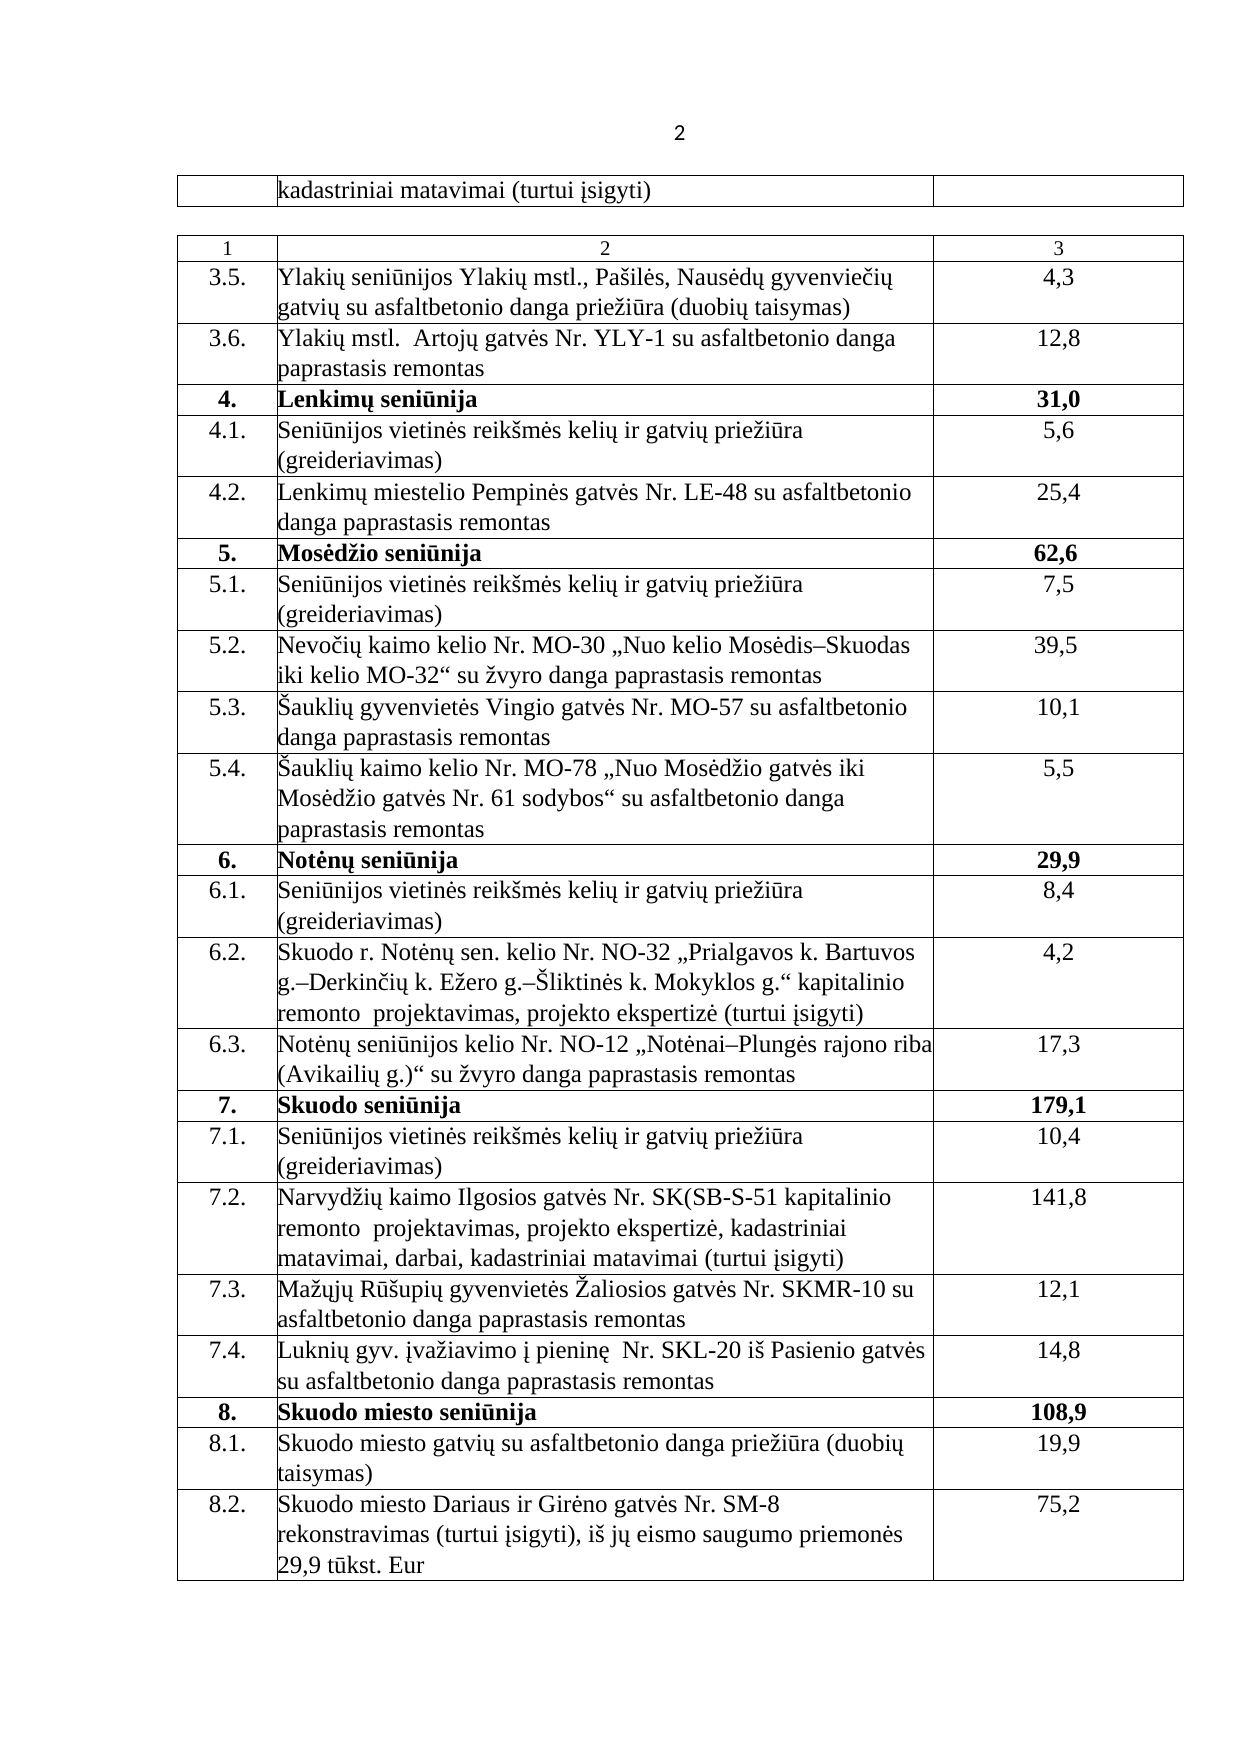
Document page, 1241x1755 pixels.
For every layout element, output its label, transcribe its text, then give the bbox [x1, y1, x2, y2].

table_cell Notėnų seniūnijos kelio Nr. NO-12 „Notėnai–Plungės rajono riba (Avikailių g.)“ su žvyro danga paprastasis remontas [278, 1029, 933, 1089]
table_cell 12,8 [934, 324, 1183, 384]
table_cell 5.1. [178, 569, 277, 630]
table_cell 3.6. [178, 324, 277, 384]
table_cell Mažųjų Rūšupių gyvenvietės Žaliosios gatvės Nr. SKMR-10 su asfaltbetonio danga paprastasis remontas [278, 1275, 933, 1335]
table_cell Skuodo seniūnija [278, 1091, 933, 1121]
table_cell Seniūnijos vietinės reikšmės kelių ir gatvių priežiūra (greideriavimas) [278, 1122, 933, 1182]
table_cell Luknių gyv. įvažiavimo į pieninę Nr. SKL-20 iš Pasienio gatvės su asfaltbetonio danga paprastasis remontas [278, 1336, 933, 1396]
table_cell [934, 176, 1183, 206]
table_cell 17,3 [934, 1029, 1183, 1089]
table_cell 6.1. [178, 876, 277, 936]
table_cell 5.3. [178, 692, 277, 752]
table_cell Seniūnijos vietinės reikšmės kelių ir gatvių priežiūra (greideriavimas) [278, 416, 933, 476]
table_cell 39,5 [934, 631, 1183, 691]
table_cell 25,4 [934, 477, 1183, 537]
table_cell 19,9 [934, 1428, 1183, 1489]
table_cell 10,4 [934, 1122, 1183, 1182]
table_cell Skuodo miesto Dariaus ir Girėno gatvės Nr. SM-8 rekonstravimas (turtui įsigyti), iš jų eismo saugumo priemonės 29,9 tūkst. Eur [278, 1490, 933, 1580]
table_cell 6. [178, 845, 277, 875]
table_cell Nevočių kaimo kelio Nr. MO-30 „Nuo kelio Mosėdis–Skuodas iki kelio MO-32“ su žvyro danga paprastasis remontas [278, 631, 933, 691]
table_cell 7. [178, 1091, 277, 1121]
table_cell 7.3. [178, 1275, 277, 1335]
table_cell Skuodo miesto gatvių su asfaltbetonio danga priežiūra (duobių taisymas) [278, 1428, 933, 1489]
table_cell 7.1. [178, 1122, 277, 1182]
table_cell 5.4. [178, 754, 277, 844]
table_cell 4.2. [178, 477, 277, 537]
table_cell 179,1 [934, 1091, 1183, 1121]
table_cell Ylakių seniūnijos Ylakių mstl., Pašilės, Nausėdų gyvenviečių gatvių su asfaltbetonio danga priežiūra (duobių taisymas) [278, 262, 933, 322]
table_cell Seniūnijos vietinės reikšmės kelių ir gatvių priežiūra (greideriavimas) [278, 569, 933, 630]
table_header 3 [934, 236, 1183, 261]
table_cell 3.5. [178, 262, 277, 322]
table_cell Šauklių kaimo kelio Nr. MO-78 „Nuo Mosėdžio gatvės iki Mosėdžio gatvės Nr. 61 sodybos“ su asfaltbetonio danga paprastasis remontas [278, 754, 933, 844]
table_cell 7.4. [178, 1336, 277, 1396]
table_cell 14,8 [934, 1336, 1183, 1396]
table_header 1 [178, 236, 277, 261]
table_cell Mosėdžio seniūnija [278, 539, 933, 568]
table_cell 5,5 [934, 754, 1183, 844]
table_header 2 [278, 236, 933, 261]
table_cell 10,1 [934, 692, 1183, 752]
table_cell 4.1. [178, 416, 277, 476]
table_cell 8.1. [178, 1428, 277, 1489]
table_cell 6.2. [178, 938, 277, 1028]
table_cell 62,6 [934, 539, 1183, 568]
table_cell 12,1 [934, 1275, 1183, 1335]
table_cell 4,3 [934, 262, 1183, 322]
table_cell [178, 176, 277, 206]
table_cell 31,0 [934, 385, 1183, 415]
table_cell 4. [178, 385, 277, 415]
table_cell 7.2. [178, 1183, 277, 1274]
table_cell Lenkimų miestelio Pempinės gatvės Nr. LE-48 su asfaltbetonio danga paprastasis remontas [278, 477, 933, 537]
table_cell 8. [178, 1398, 277, 1427]
table_cell 7,5 [934, 569, 1183, 630]
table_cell 141,8 [934, 1183, 1183, 1274]
table_cell Skuodo miesto seniūnija [278, 1398, 933, 1427]
table_cell Narvydžių kaimo Ilgosios gatvės Nr. SK(SB-S-51 kapitalinio remonto projektavimas, projekto ekspertizė, kadastriniai matavimai, darbai, kadastriniai matavimai (turtui įsigyti) [278, 1183, 933, 1274]
table_cell Ylakių mstl. Artojų gatvės Nr. YLY-1 su asfaltbetonio danga paprastasis remontas [278, 324, 933, 384]
table_cell 5. [178, 539, 277, 568]
table_cell 6.3. [178, 1029, 277, 1089]
table_cell 5,6 [934, 416, 1183, 476]
table_cell Šauklių gyvenvietės Vingio gatvės Nr. MO-57 su asfaltbetonio danga paprastasis remontas [278, 692, 933, 752]
table_cell Skuodo r. Notėnų sen. kelio Nr. NO-32 „Prialgavos k. Bartuvos g.–Derkinčių k. Ežero g.–Šliktinės k. Mokyklos g.“ kapitalinio remonto projektavimas, projekto ekspertizė (turtui įsigyti) [278, 938, 933, 1028]
table_cell 8,4 [934, 876, 1183, 936]
table_cell 5.2. [178, 631, 277, 691]
table_cell Seniūnijos vietinės reikšmės kelių ir gatvių priežiūra (greideriavimas) [278, 876, 933, 936]
table_cell kadastriniai matavimai (turtui įsigyti) [278, 176, 933, 206]
table_cell Lenkimų seniūnija [278, 385, 933, 415]
table_cell 75,2 [934, 1490, 1183, 1580]
table_cell Notėnų seniūnija [278, 845, 933, 875]
table_cell 29,9 [934, 845, 1183, 875]
table_cell 108,9 [934, 1398, 1183, 1427]
table_cell 4,2 [934, 938, 1183, 1028]
table_cell 8.2. [178, 1490, 277, 1580]
